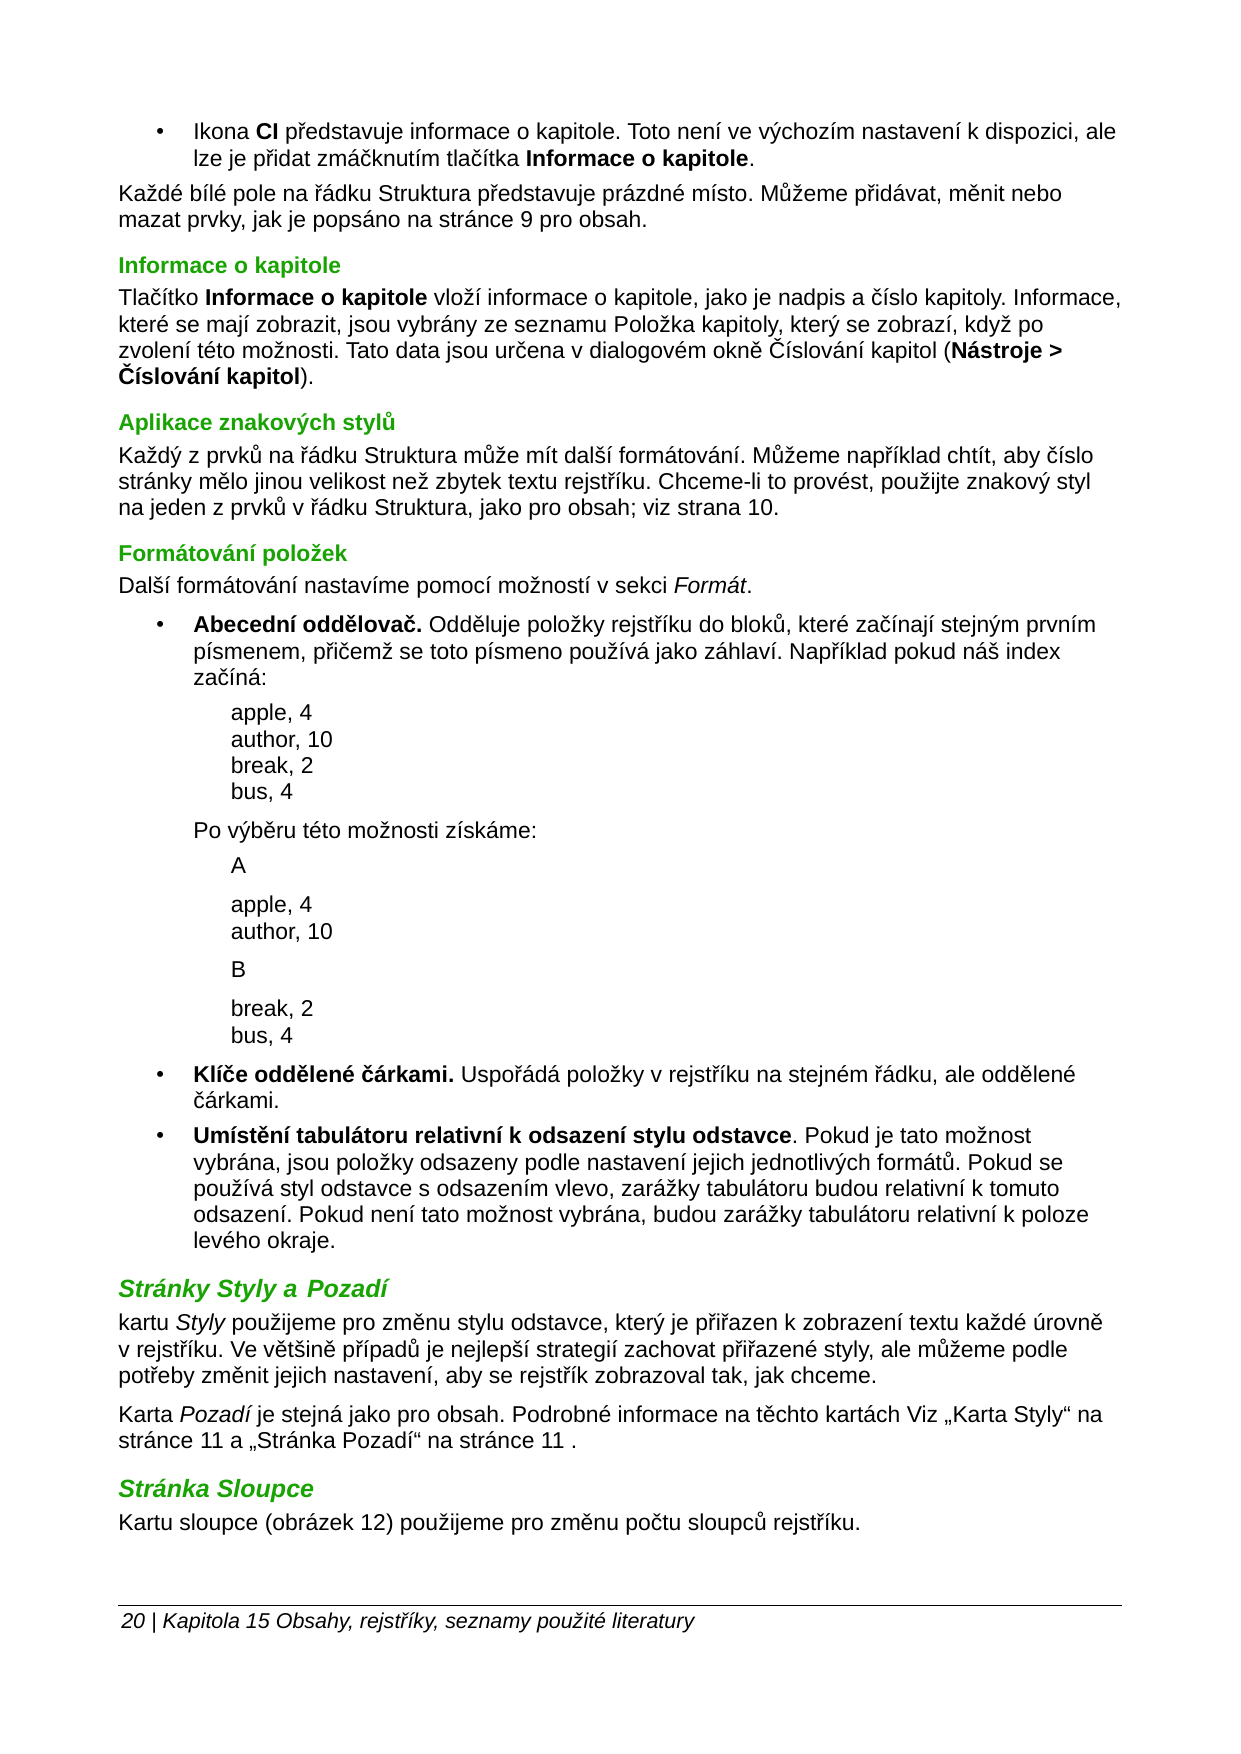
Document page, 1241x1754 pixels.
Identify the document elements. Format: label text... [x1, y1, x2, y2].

text break, 2 [231, 995, 1122, 1022]
subtitle Stránka Sloupce [118, 1474, 1122, 1503]
text Tlačítko Informace o kapitole vloží informace o kapitole, jako je nadpis a číslo kapitoly. Informace, které se mají zobrazit, jsou vybrány ze seznamu Položka kapitoly, který se zobrazí, když po zvolení této možnosti. Tato data jsou určena v dialogovém okně Číslování kapitol (Nástroje > Číslování kapitol). [118, 284, 1122, 390]
subtitle Stránky Styly a Pozadí [118, 1274, 1122, 1303]
text bus, 4 [231, 1022, 1122, 1048]
text author, 10 [231, 918, 1122, 944]
text Kartu sloupce (obrázek 12) použijeme pro změnu počtu sloupců rejstříku. [118, 1509, 1122, 1535]
text Každé bílé pole na řádku Struktura představuje prázdné místo. Můžeme přidávat, měnit nebo mazat prvky, jak je popsáno na stránce 9 pro obsah. [118, 180, 1122, 232]
list Po výběru této možnosti získáme: [156, 817, 1122, 843]
list Ikona CI představuje informace o kapitole. Toto není ve výchozím nastavení k dispozici, ale lze je přidat zmáčknutím tlačítka Informace o kapitole. [156, 118, 1122, 171]
text Každý z prvků na řádku Struktura může mít další formátování. Můžeme například chtít, aby číslo stránky mělo jinou velikost než zbytek textu rejstříku. Chceme-li to provést, použijte znakový styl na jeden z prvků v řádku Struktura, jako pro obsah; viz strana 10. [118, 442, 1122, 521]
text Karta Pozadí je stejná jako pro obsah. Podrobné informace na těchto kartách Viz „Karta Styly“ na stránce 11 a „Stránka Pozadí“ na stránce 11 . [118, 1401, 1122, 1453]
text B [231, 956, 1122, 983]
list Další formátování nastavíme pomocí možností v sekci Formát. [118, 572, 1122, 599]
list Umístění tabulátoru relativní k odsazení stylu odstavce. Pokud je tato možnost vybrána, jsou položky odsazeny podle nastavení jejich jednotlivých formátů. Pokud se používá styl odstavce s odsazením vlevo, zarážky tabulátoru budou relativní k tomuto odsazení. Pokud není tato možnost vybrána, budou zarážky tabulátoru relativní k poloze levého okraje. [156, 1122, 1122, 1254]
subtitle Informace o kapitole [118, 252, 1122, 278]
text A [231, 852, 1122, 879]
list Abecední oddělovač. Odděluje položky rejstříku do bloků, které začínají stejným prvním písmenem, přičemž se toto písmeno používá jako záhlaví. Například pokud náš index začíná: [156, 611, 1122, 690]
list Klíče oddělené čárkami. Uspořádá položky v rejstříku na stejném řádku, ale oddělené čárkami. [156, 1061, 1122, 1113]
text break, 2 [231, 752, 1122, 778]
text apple, 4 [231, 891, 1122, 918]
text kartu Styly použijeme pro změnu stylu odstavce, který je přiřazen k zobrazení textu každé úrovně v rejstříku. Ve většině případů je nejlepší strategií zachovat přiřazené styly, ale můžeme podle potřeby změnit jejich nastavení, aby se rejstřík zobrazoval tak, jak chceme. [118, 1309, 1122, 1388]
subtitle Formátování položek [118, 540, 1122, 566]
text apple, 4 [231, 699, 1122, 726]
subtitle Aplikace znakových stylů [118, 409, 1122, 436]
text bus, 4 [231, 778, 1122, 805]
text author, 10 [231, 726, 1122, 752]
